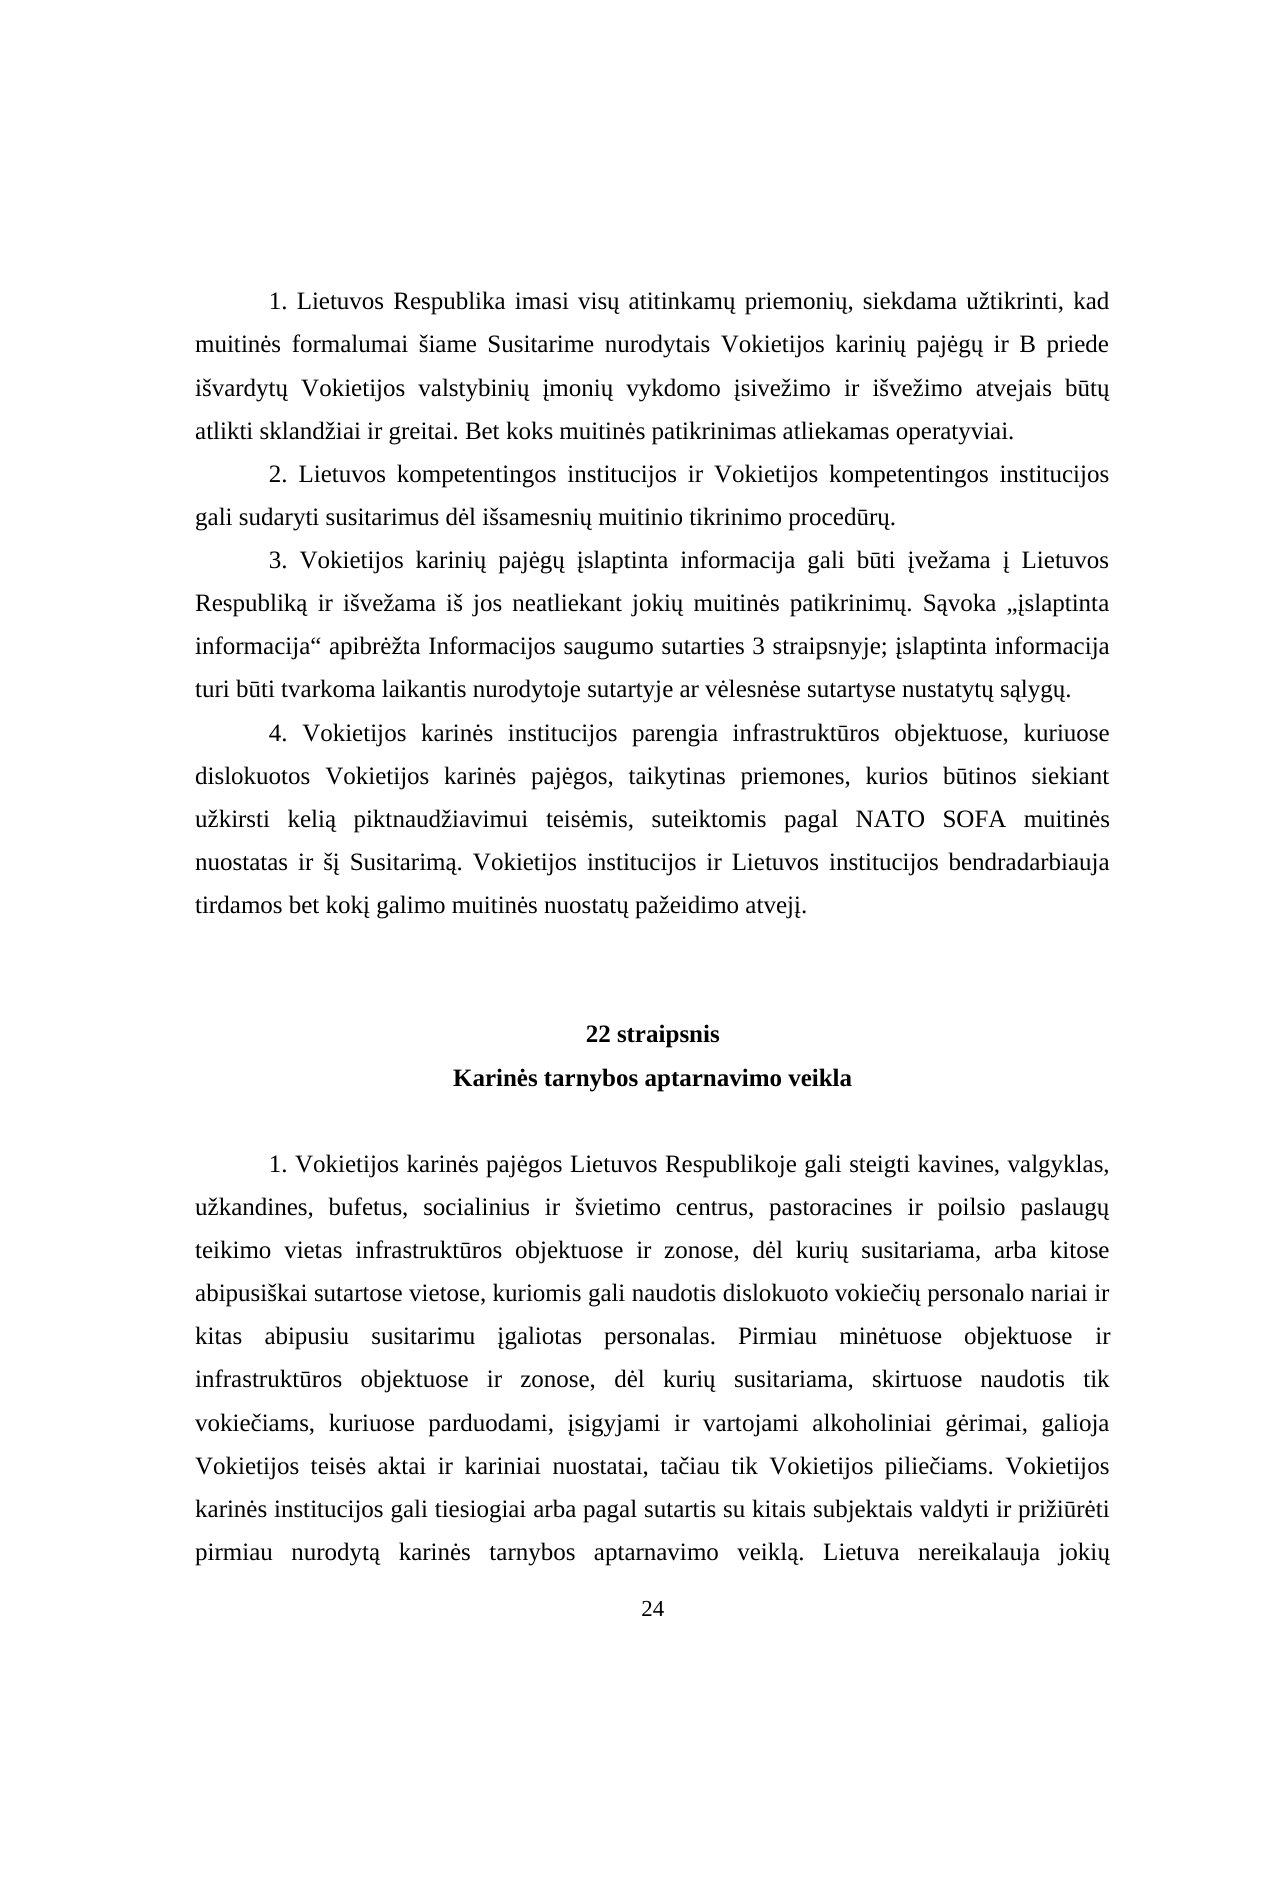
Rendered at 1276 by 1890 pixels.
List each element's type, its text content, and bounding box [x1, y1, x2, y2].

subtitle 22 straipsnis Karinės tarnybos aptarnavimo veikla [195, 1019, 1110, 1091]
text 1. Lietuvos Respublika imasi visų atitinkamų priemonių, siekdama užtikrinti, kad muitinės formalumai šiame Susitarime nurodytais Vokietijos karinių pajėgų ir B priede išvardytų Vokietijos valstybinių įmonių vykdomo įsivežimo ir išvežimo atvejais būtų atlikti sklandžiai ir greitai. Bet koks muitinės patikrinimas atliekamas operatyviai. [195, 286, 1110, 444]
text 3. Vokietijos karinių pajėgų įslaptinta informacija gali būti įvežama į Lietuvos Respubliką ir išvežama iš jos neatliekant jokių muitinės patikrinimų. Sąvoka „įslaptinta informacija“ apibrėžta Informacijos saugumo sutarties 3 straipsnyje; įslaptinta informacija turi būti tvarkoma laikantis nurodytoje sutartyje ar vėlesnėse sutartyse nustatytų sąlygų. [195, 545, 1110, 703]
text 1. Vokietijos karinės pajėgos Lietuvos Respublikoje gali steigti kavines, valgyklas, užkandines, bufetus, socialinius ir švietimo centrus, pastoracines ir poilsio paslaugų teikimo vietas infrastruktūros objektuose ir zonose, dėl kurių susitariama, arba kitose abipusiškai sutartose vietose, kuriomis gali naudotis dislokuoto vokiečių personalo nariai ir kitas abipusiu susitarimu įgaliotas personalas. Pirmiau minėtuose objektuose ir infrastruktūros objektuose ir zonose, dėl kurių susitariama, skirtuose naudotis tik vokiečiams, kuriuose parduodami, įsigyjami ir vartojami alkoholiniai gėrimai, galioja Vokietijos teisės aktai ir kariniai nuostatai, tačiau tik Vokietijos piliečiams. Vokietijos karinės institucijos gali tiesiogiai arba pagal sutartis su kitais subjektais valdyti ir prižiūrėti pirmiau nurodytą karinės tarnybos aptarnavimo veiklą. Lietuva nereikalauja jokių [195, 1149, 1110, 1566]
text 2. Lietuvos kompetentingos institucijos ir Vokietijos kompetentingos institucijos gali sudaryti susitarimus dėl išsamesnių muitinio tikrinimo procedūrų. [195, 459, 1110, 531]
text 4. Vokietijos karinės institucijos parengia infrastruktūros objektuose, kuriuose dislokuotos Vokietijos karinės pajėgos, taikytinas priemones, kurios būtinos siekiant užkirsti kelią piktnaudžiavimui teisėmis, suteiktomis pagal NATO SOFA muitinės nuostatas ir šį Susitarimą. Vokietijos institucijos ir Lietuvos institucijos bendradarbiauja tirdamos bet kokį galimo muitinės nuostatų pažeidimo atvejį. [195, 718, 1110, 919]
